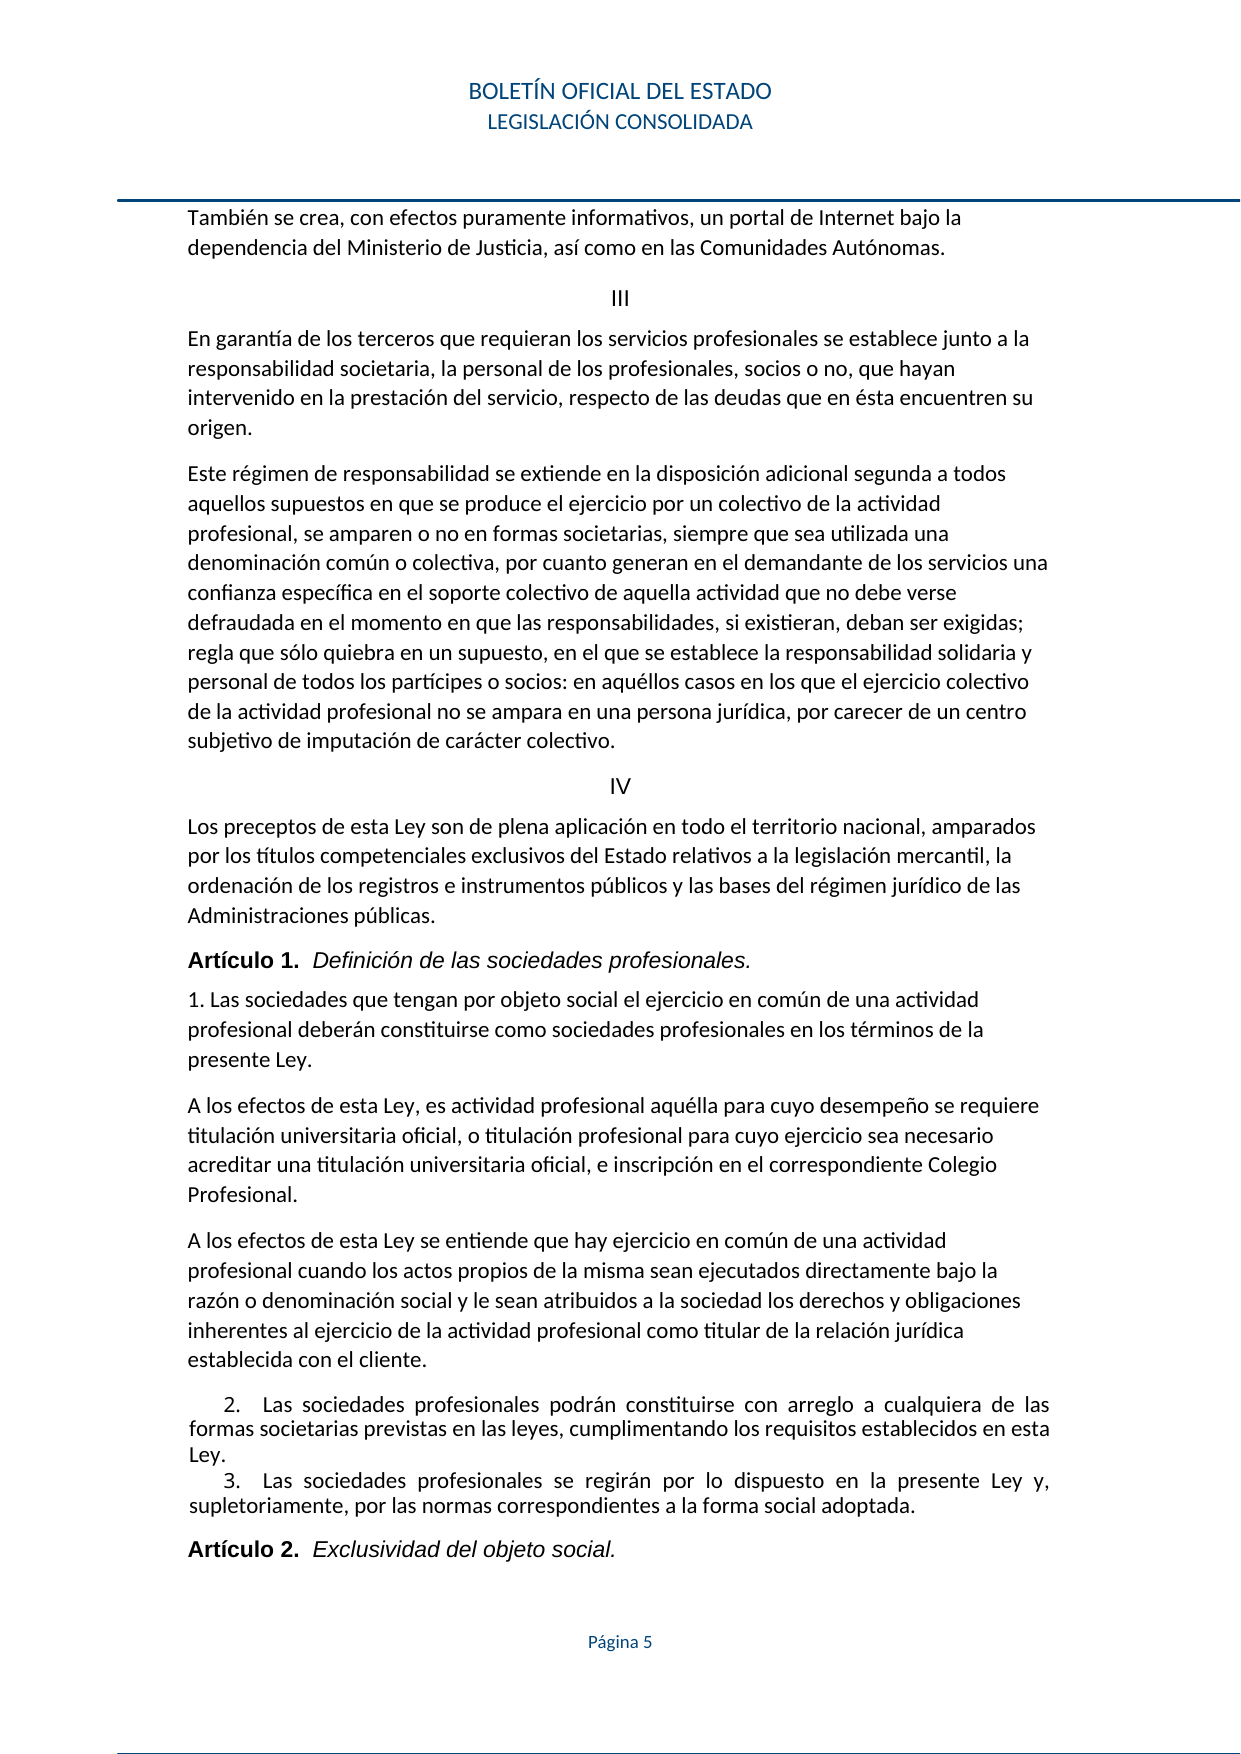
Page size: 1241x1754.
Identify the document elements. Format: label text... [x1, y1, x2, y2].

text A los efectos de esta Ley se entiende que hay ejercicio en común de una actividad profesional cuando los actos propios de la misma sean ejecutados directamente bajo la razón o denominación social y le sean atribuidos a la sociedad los derechos y obligaciones inherentes al ejercicio de la actividad profesional como titular de la relación jurídica establecida con el cliente. [187, 1227, 1051, 1373]
text A los efectos de esta Ley, es actividad profesional aquélla para cuyo desempeño se requiere titulación universitaria oficial, o titulación profesional para cuyo ejercicio sea necesario acreditar una titulación universitaria oficial, e inscripción en el correspondiente Colegio Profesional. [187, 1091, 1051, 1208]
text En garantía de los terceros que requieran los servicios profesionales se establece junto a la responsabilidad societaria, la personal de los profesionales, socios o no, que hayan intervenido en la prestación del servicio, respecto de las deudas que en ésta encuentren su origen. [187, 324, 1051, 441]
text IV [189, 773, 1051, 799]
list Las sociedades profesionales podrán constituirse con arreglo a cualquiera de las formas societarias previstas en las leyes, cumplimentando los requisitos establecidos en esta Ley. [189, 1392, 1051, 1468]
text Artículo 2. Exclusividad del objeto social. [187, 1536, 1051, 1562]
text Este régimen de responsabilidad se extiende en la disposición adicional segunda a todos aquellos supuestos en que se produce el ejercicio por un colectivo de la actividad profesional, se amparen o no en formas societarias, siempre que sea utilizada una denominación común o colectiva, por cuanto generan en el demandante de los servicios una confianza específica en el soporte colectivo de aquella actividad que no debe verse defraudada en el momento en que las responsabilidades, si existieran, deban ser exigidas; regla que sólo quiebra en un supuesto, en el que se establece la responsabilidad solidaria y personal de todos los partícipes o socios: en aquéllos casos en los que el ejercicio colectivo de la actividad profesional no se ampara en una persona jurídica, por carecer de un centro subjetivo de imputación de carácter colectivo. [187, 459, 1051, 755]
list Las sociedades profesionales se regirán por lo dispuesto en la presente Ley y, supletoriamente, por las normas correspondientes a la forma social adoptada. [189, 1468, 1051, 1519]
text Los preceptos de esta Ley son de plena aplicación en todo el territorio nacional, amparados por los títulos competenciales exclusivos del Estado relativos a la legislación mercantil, la ordenación de los registros e instrumentos públicos y las bases del régimen jurídico de las Administraciones públicas. [187, 812, 1051, 929]
text [187, 173, 1051, 199]
text III [189, 285, 1051, 311]
text Artículo 1. Definición de las sociedades profesionales. [187, 947, 1051, 973]
text 1. Las sociedades que tengan por objeto social el ejercicio en común de una actividad profesional deberán constituirse como sociedades profesionales en los términos de la presente Ley. [187, 986, 1051, 1073]
text También se crea, con efectos puramente informativos, un portal de Internet bajo la dependencia del Ministerio de Justicia, así como en las Comunidades Autónomas. [187, 202, 1051, 261]
